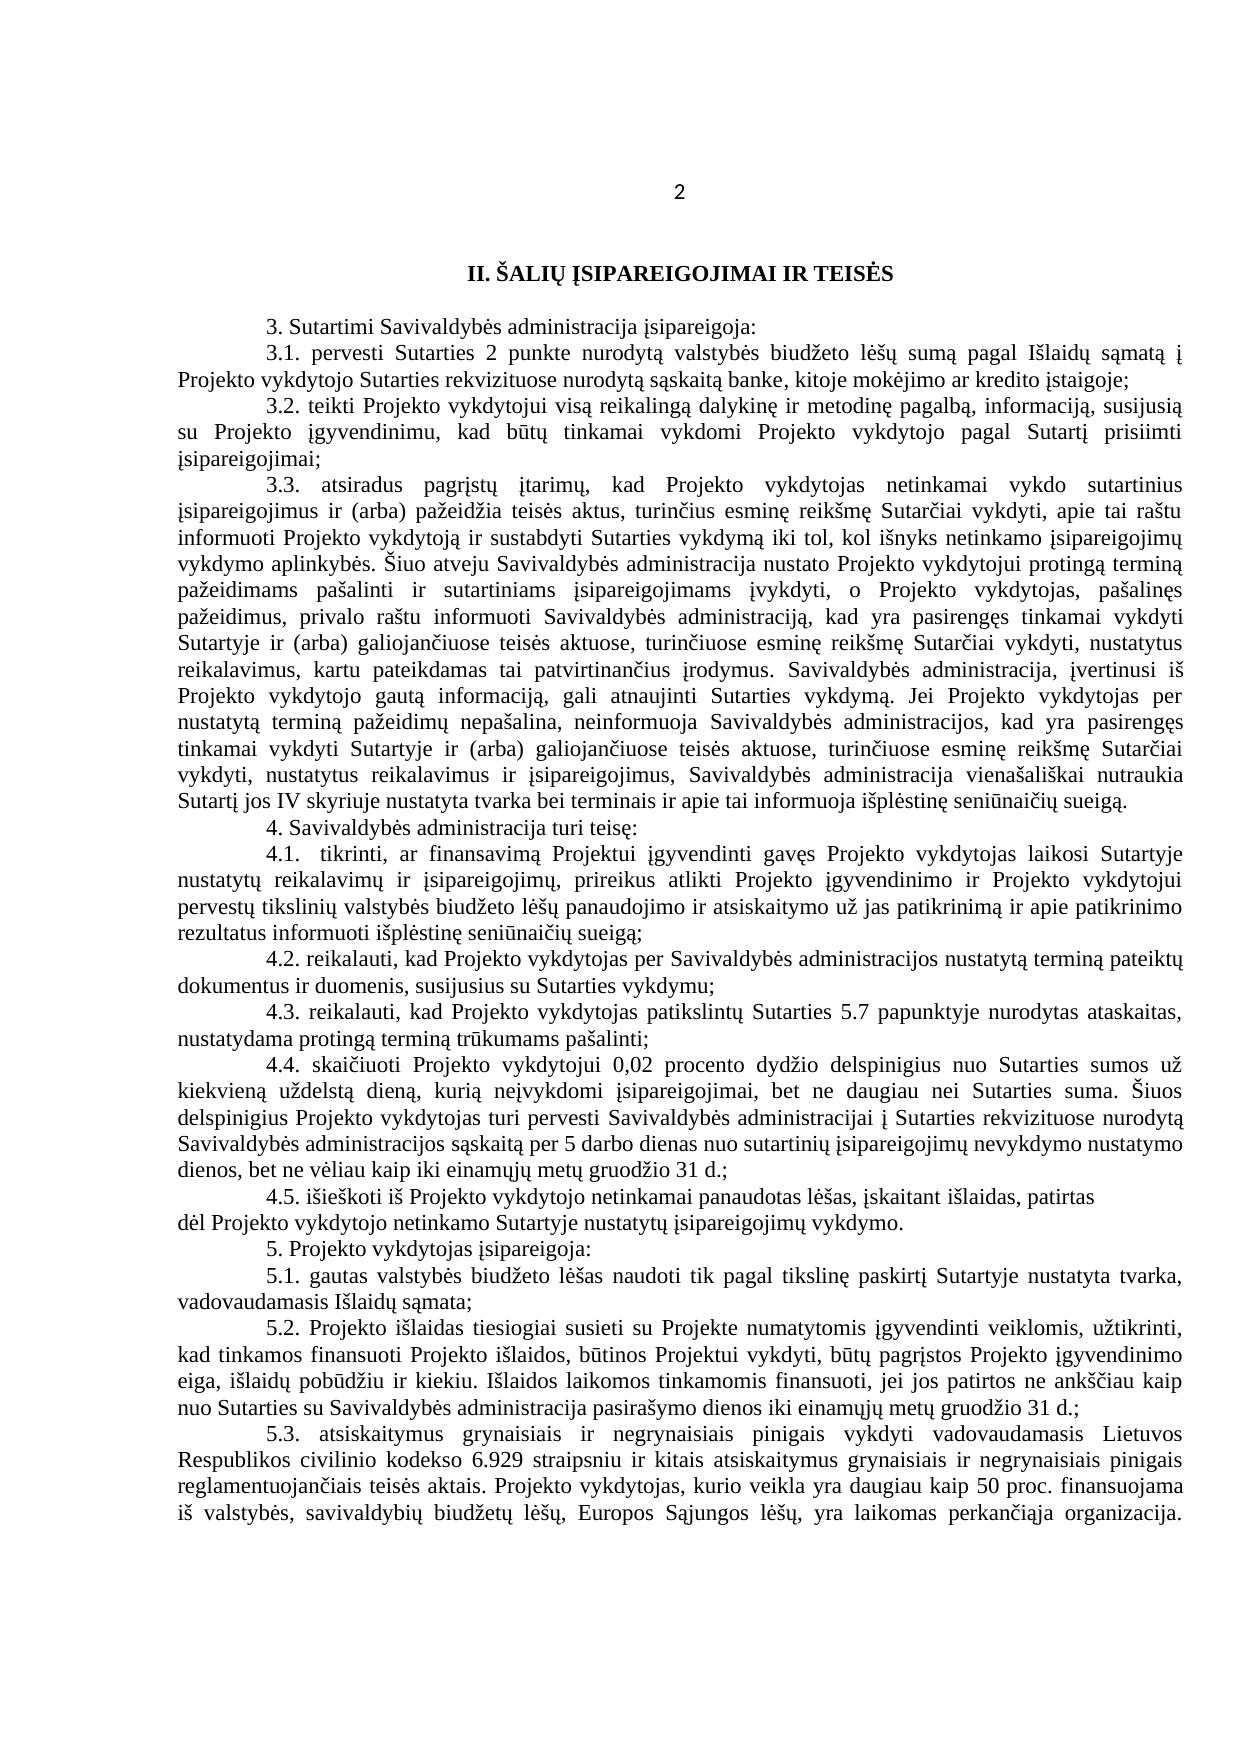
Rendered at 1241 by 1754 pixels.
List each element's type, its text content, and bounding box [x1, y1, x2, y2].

text 4.1. tikrinti, ar finansavimą Projektui įgyvendinti gavęs Projekto vykdytojas laikosi Sutartyje nustatytų reikalavimų ir įsipareigojimų, prireikus atlikti Projekto įgyvendinimo ir Projekto vykdytojui pervestų tikslinių valstybės biudžeto lėšų panaudojimo ir atsiskaitymo už jas patikrinimą ir apie patikrinimo rezultatus informuoti išplėstinę seniūnaičių sueigą; [177, 840, 1184, 946]
text 3.2. teikti Projekto vykdytojui visą reikalingą dalykinę ir metodinę pagalbą, informaciją, susijusią su Projekto įgyvendinimu, kad būtų tinkamai vykdomi Projekto vykdytojo pagal Sutartį prisiimti įsipareigojimai; [177, 392, 1184, 471]
text 5.2. Projekto išlaidas tiesiogiai susieti su Projekte numatytomis įgyvendinti veiklomis, užtikrinti, kad tinkamos finansuoti Projekto išlaidos, būtinos Projektui vykdyti, būtų pagrįstos Projekto įgyvendinimo eiga, išlaidų pobūdžiu ir kiekiu. Išlaidos laikomos tinkamomis finansuoti, jei jos patirtos ne ankščiau kaip nuo Sutarties su Savivaldybės administracija pasirašymo dienos iki einamųjų metų gruodžio 31 d.; [177, 1314, 1184, 1420]
text II. ŠALIŲ ĮSIPAREIGOJIMAI IR TEISĖS [177, 260, 1184, 287]
text 3. Sutartimi Savivaldybės administracija įsipareigoja: [177, 313, 1184, 339]
text 4.2. reikalauti, kad Projekto vykdytojas per Savivaldybės administracijos nustatytą terminą pateiktų dokumentus ir duomenis, susijusius su Sutarties vykdymu; [177, 946, 1184, 998]
text 5. Projekto vykdytojas įsipareigoja: [177, 1235, 1184, 1262]
text 4.5. išieškoti iš Projekto vykdytojo netinkamai panaudotas lėšas, įskaitant išlaidas, patirtas [177, 1183, 1184, 1209]
text 3.1. pervesti Sutarties 2 punkte nurodytą valstybės biudžeto lėšų sumą pagal Išlaidų sąmatą į Projekto vykdytojo Sutarties rekvizituose nurodytą sąskaitą banke, kitoje mokėjimo ar kredito įstaigoje; [177, 339, 1184, 392]
text 4.4. skaičiuoti Projekto vykdytojui 0,02 procento dydžio delspinigius nuo Sutarties sumos už kiekvieną uždelstą dieną, kurią neįvykdomi įsipareigojimai, bet ne daugiau nei Sutarties suma. Šiuos delspinigius Projekto vykdytojas turi pervesti Savivaldybės administracijai į Sutarties rekvizituose nurodytą Savivaldybės administracijos sąskaitą per 5 darbo dienas nuo sutartinių įsipareigojimų nevykdymo nustatymo dienos, bet ne vėliau kaip iki einamųjų metų gruodžio 31 d.; [177, 1051, 1184, 1183]
text 5.1. gautas valstybės biudžeto lėšas naudoti tik pagal tikslinę paskirtį Sutartyje nustatyta tvarka, vadovaudamasis Išlaidų sąmata; [177, 1262, 1184, 1314]
text 3.3. atsiradus pagrįstų įtarimų, kad Projekto vykdytojas netinkamai vykdo sutartinius įsipareigojimus ir (arba) pažeidžia teisės aktus, turinčius esminę reikšmę Sutarčiai vykdyti, apie tai raštu informuoti Projekto vykdytoją ir sustabdyti Sutarties vykdymą iki tol, kol išnyks netinkamo įsipareigojimų vykdymo aplinkybės. Šiuo atveju Savivaldybės administracija nustato Projekto vykdytojui protingą terminą pažeidimams pašalinti ir sutartiniams įsipareigojimams įvykdyti, o Projekto vykdytojas, pašalinęs pažeidimus, privalo raštu informuoti Savivaldybės administraciją, kad yra pasirengęs tinkamai vykdyti Sutartyje ir (arba) galiojančiuose teisės aktuose, turinčiuose esminę reikšmę Sutarčiai vykdyti, nustatytus reikalavimus, kartu pateikdamas tai patvirtinančius įrodymus. Savivaldybės administracija, įvertinusi iš Projekto vykdytojo gautą informaciją, gali atnaujinti Sutarties vykdymą. Jei Projekto vykdytojas per nustatytą terminą pažeidimų nepašalina, neinformuoja Savivaldybės administracijos, kad yra pasirengęs tinkamai vykdyti Sutartyje ir (arba) galiojančiuose teisės aktuose, turinčiuose esminę reikšmę Sutarčiai vykdyti, nustatytus reikalavimus ir įsipareigojimus, Savivaldybės administracija vienašališkai nutraukia Sutartį jos IV skyriuje nustatyta tvarka bei terminais ir apie tai informuoja išplėstinę seniūnaičių sueigą. [177, 471, 1184, 814]
text 5.3. atsiskaitymus grynaisiais ir negrynaisiais pinigais vykdyti vadovaudamasis Lietuvos Respublikos civilinio kodekso 6.929 straipsniu ir kitais atsiskaitymus grynaisiais ir negrynaisiais pinigais reglamentuojančiais teisės aktais. Projekto vykdytojas, kurio veikla yra daugiau kaip 50 proc. finansuojama iš valstybės, savivaldybių biudžetų lėšų, Europos Sąjungos lėšų, yra laikomas perkančiąja organizacija. [177, 1420, 1184, 1525]
text 4.3. reikalauti, kad Projekto vykdytojas patikslintų Sutarties 5.7 papunktyje nurodytas ataskaitas, nustatydama protingą terminą trūkumams pašalinti; [177, 998, 1184, 1051]
text 4. Savivaldybės administracija turi teisę: [177, 814, 1184, 840]
text dėl Projekto vykdytojo netinkamo Sutartyje nustatytų įsipareigojimų vykdymo. [177, 1209, 1184, 1235]
